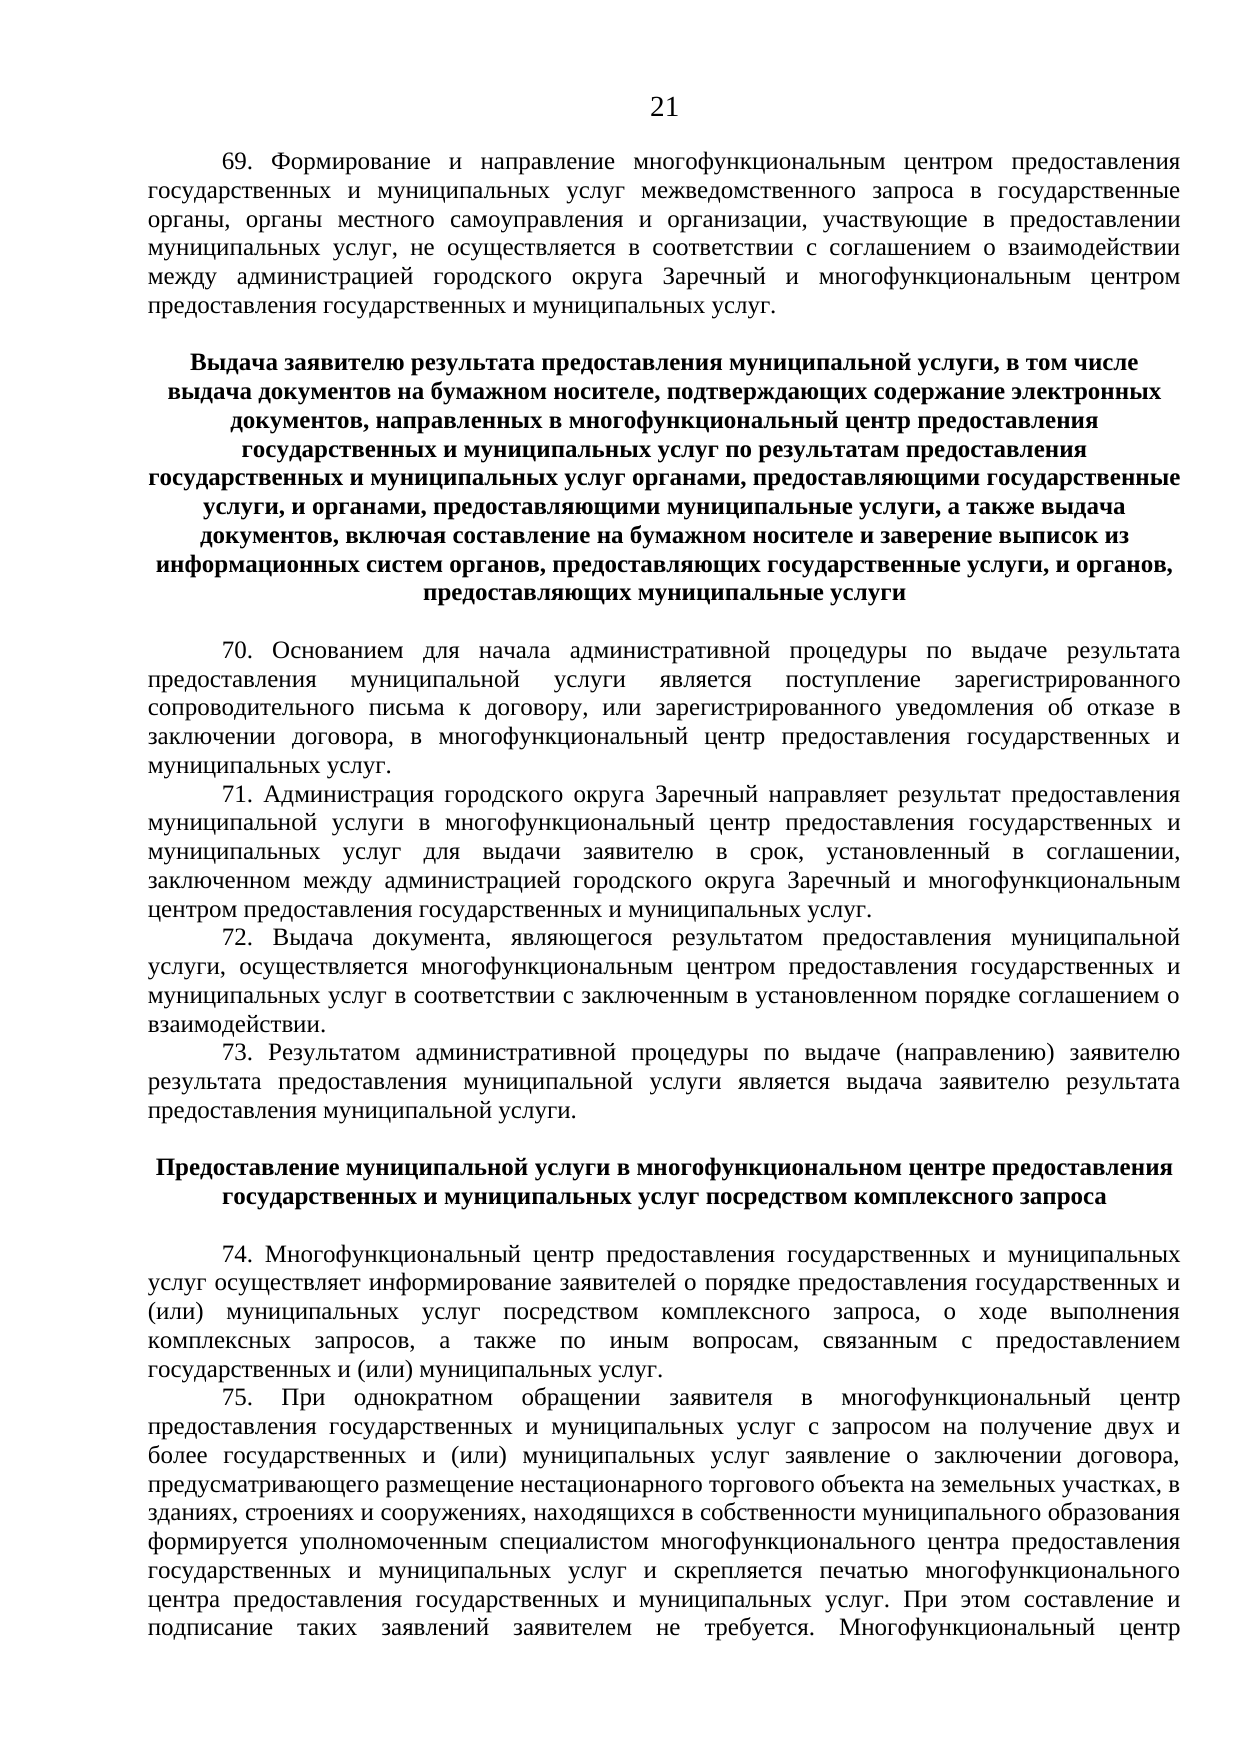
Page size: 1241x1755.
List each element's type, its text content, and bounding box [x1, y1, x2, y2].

title Предоставление муниципальной услуги в многофункциональном центре предоставления государственных и муниципальных услуг посредством комплексного запроса [148, 1152, 1181, 1210]
text 73. Результатом административной процедуры по выдаче (направлению) заявителю результата предоставления муниципальной услуги является выдача заявителю результата предоставления муниципальной услуги. [148, 1037, 1181, 1124]
text 69. Формирование и направление многофункциональным центром предоставления государственных и муниципальных услуг межведомственного запроса в государственные органы, органы местного самоуправления и организации, участвующие в предоставлении муниципальных услуг, не осуществляется в соответствии с соглашением о взаимодействии между администрацией городского округа Заречный и многофункциональным центром предоставления государственных и муниципальных услуг. [148, 146, 1181, 319]
text 70. Основанием для начала административной процедуры по выдаче результата предоставления муниципальной услуги является поступление зарегистрированного сопроводительного письма к договору, или зарегистрированного уведомления об отказе в заключении договора, в многофункциональный центр предоставления государственных и муниципальных услуг. [148, 635, 1181, 779]
text 72. Выдача документа, являющегося результатом предоставления муниципальной услуги, осуществляется многофункциональным центром предоставления государственных и муниципальных услуг в соответствии с заключенным в установленном порядке соглашением о взаимодействии. [148, 922, 1181, 1037]
text 75. При однократном обращении заявителя в многофункциональный центр предоставления государственных и муниципальных услуг с запросом на получение двух и более государственных и (или) муниципальных услуг заявление о заключении договора, предусматривающего размещение нестационарного торгового объекта на земельных участках, в зданиях, строениях и сооружениях, находящихся в собственности муниципального образования формируется уполномоченным специалистом многофункционального центра предоставления государственных и муниципальных услуг и скрепляется печатью многофункционального центра предоставления государственных и муниципальных услуг. При этом составление и подписание таких заявлений заявителем не требуется. Многофункциональный центр [148, 1382, 1181, 1641]
title Выдача заявителю результата предоставления муниципальной услуги, в том числе выдача документов на бумажном носителе, подтверждающих содержание электронных документов, направленных в многофункциональный центр предоставления государственных и муниципальных услуг по результатам предоставления государственных и муниципальных услуг органами, предоставляющими государственные услуги, и органами, предоставляющими муниципальные услуги, а также выдача документов, включая составление на бумажном носителе и заверение выписок из информационных систем органов, предоставляющих государственные услуги, и органов, предоставляющих муниципальные услуги [148, 347, 1181, 606]
text 74. Многофункциональный центр предоставления государственных и муниципальных услуг осуществляет информирование заявителей о порядке предоставления государственных и (или) муниципальных услуг посредством комплексного запроса, о ходе выполнения комплексных запросов, а также по иным вопросам, связанным с предоставлением государственных и (или) муниципальных услуг. [148, 1239, 1181, 1382]
text 71. Администрация городского округа Заречный направляет результат предоставления муниципальной услуги в многофункциональный центр предоставления государственных и муниципальных услуг для выдачи заявителю в срок, установленный в соглашении, заключенном между администрацией городского округа Заречный и многофункциональным центром предоставления государственных и муниципальных услуг. [148, 779, 1181, 922]
